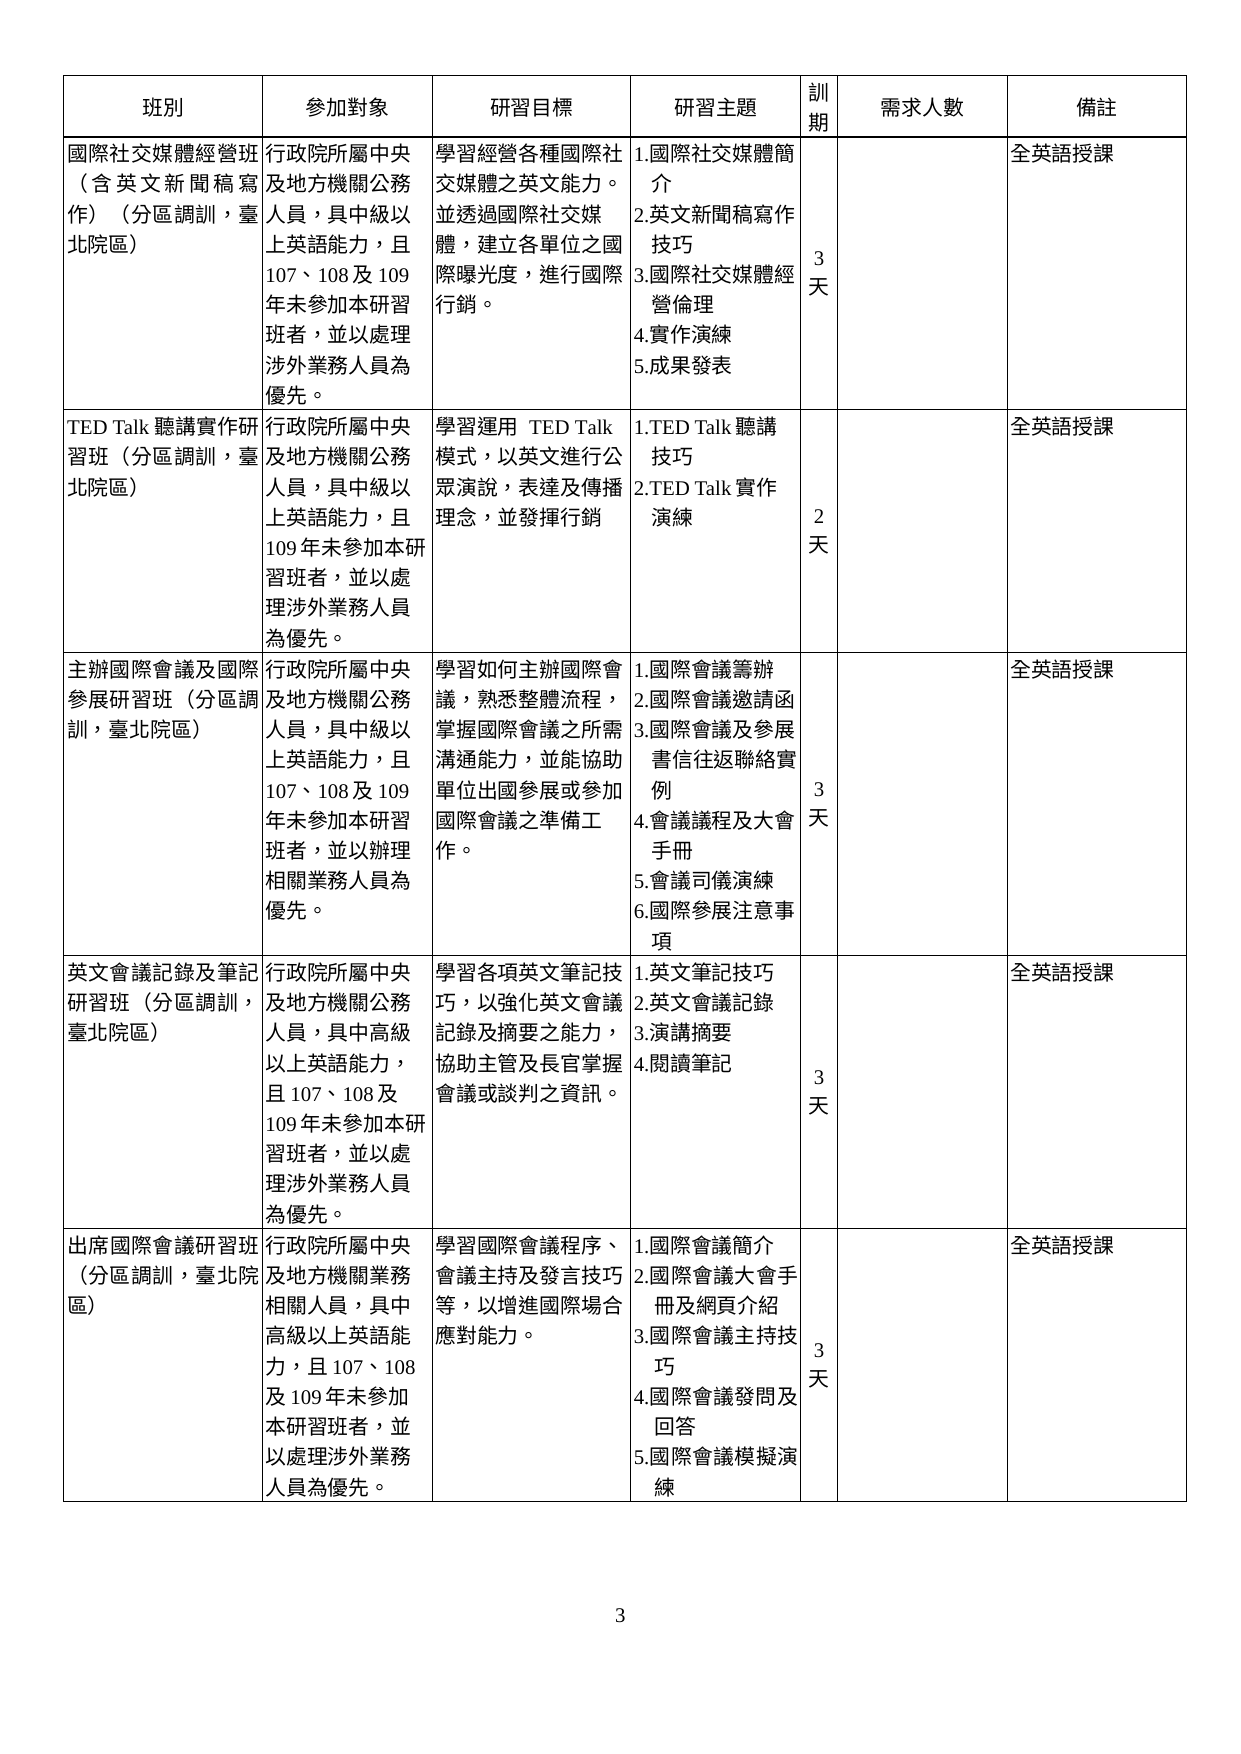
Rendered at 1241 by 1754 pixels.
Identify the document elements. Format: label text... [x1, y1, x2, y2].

table_cell 學習如何主辦國際會議，熟悉整體流程，掌握國際會議之所需溝通能力，並能協助單位出國參展或參加國際會議之準備工作。 [433, 653, 630, 955]
table_header 訓期 [801, 76, 837, 136]
table_cell TED Talk聽講實作研習班（分區調訓，臺北院區） [64, 410, 262, 652]
table_cell 3天 [801, 138, 837, 409]
table_cell 學習經營各種國際社交媒體之英文能力。並透過國際社交媒體，建立各單位之國際曝光度，進行國際行銷。 [433, 138, 630, 409]
table_cell 主辦國際會議及國際參展研習班（分區調訓，臺北院區） [64, 653, 262, 955]
table_cell 1.國際社交媒體簡介 2.英文新聞稿寫作技巧 3.國際社交媒體經營倫理 4.實作演練 5.成果發表 [631, 138, 800, 409]
table_header 研習主題 [631, 76, 800, 136]
table_cell 全英語授課 [1008, 138, 1186, 409]
table_header 需求人數 [838, 76, 1007, 136]
table_cell 1.英文筆記技巧 2.英文會議記錄 3.演講摘要 4.閱讀筆記 [631, 956, 800, 1228]
table_header 備註 [1008, 76, 1186, 136]
table_cell 1.國際會議籌辦 2.國際會議邀請函 3.國際會議及參展書信往返聯絡實例 4.會議議程及大會手冊 5.會議司儀演練 6.國際參展注意事項 [631, 653, 800, 955]
table_cell 學習各項英文筆記技巧，以強化英文會議記錄及摘要之能力，協助主管及長官掌握會議或談判之資訊。 [433, 956, 630, 1228]
table_cell 英文會議記錄及筆記研習班（分區調訓，臺北院區） [64, 956, 262, 1228]
table_cell 3天 [801, 1229, 837, 1501]
table_cell 行政院所屬中央及地方機關公務人員，具中級以上英語能力，且107、108及109年未參加本研習班者，並以處理涉外業務人員為優先。 [263, 138, 432, 409]
table_cell [838, 138, 1007, 409]
table_cell [838, 956, 1007, 1228]
table_cell [838, 1229, 1007, 1501]
table_cell [838, 410, 1007, 652]
table_cell 1.TED Talk聽講技巧 2.TED Talk實作演練 [631, 410, 800, 652]
table_cell 行政院所屬中央及地方機關公務人員，具中級以上英語能力，且109年未參加本研習班者，並以處理涉外業務人員為優先。 [263, 410, 432, 652]
table_cell 學習國際會議程序、會議主持及發言技巧等，以增進國際場合應對能力。 [433, 1229, 630, 1501]
table_cell 全英語授課 [1008, 653, 1186, 955]
table_cell 2天 [801, 410, 837, 652]
table_header 研習目標 [433, 76, 630, 136]
table_cell 1.國際會議簡介 2.國際會議大會手冊及網頁介紹 3.國際會議主持技巧 4.國際會議發問及回答 5.國際會議模擬演練 [631, 1229, 800, 1501]
table_header 參加對象 [263, 76, 432, 136]
table_cell 行政院所屬中央及地方機關公務人員，具中高級以上英語能力，且107、108及109年未參加本研習班者，並以處理涉外業務人員為優先。 [263, 956, 432, 1228]
table_cell 全英語授課 [1008, 410, 1186, 652]
table_cell 行政院所屬中央及地方機關業務相關人員，具中高級以上英語能力，且107、108及109年未參加本研習班者，並以處理涉外業務人員為優先。 [263, 1229, 432, 1501]
table_cell 出席國際會議研習班（分區調訓，臺北院區） [64, 1229, 262, 1501]
table_cell 3天 [801, 956, 837, 1228]
table_cell 全英語授課 [1008, 956, 1186, 1228]
table_cell 全英語授課 [1008, 1229, 1186, 1501]
table_cell 3天 [801, 653, 837, 955]
table_header 班別 [64, 76, 262, 136]
table_cell [838, 653, 1007, 955]
table_cell 行政院所屬中央及地方機關公務人員，具中級以上英語能力，且107、108及109年未參加本研習班者，並以辦理相關業務人員為優先。 [263, 653, 432, 955]
table_cell 學習運用 TED Talk 模式，以英文進行公眾演說，表達及傳播理念，並發揮行銷 [433, 410, 630, 652]
table_cell 國際社交媒體經營班（含英文新聞稿寫作）（分區調訓，臺北院區） [64, 138, 262, 409]
